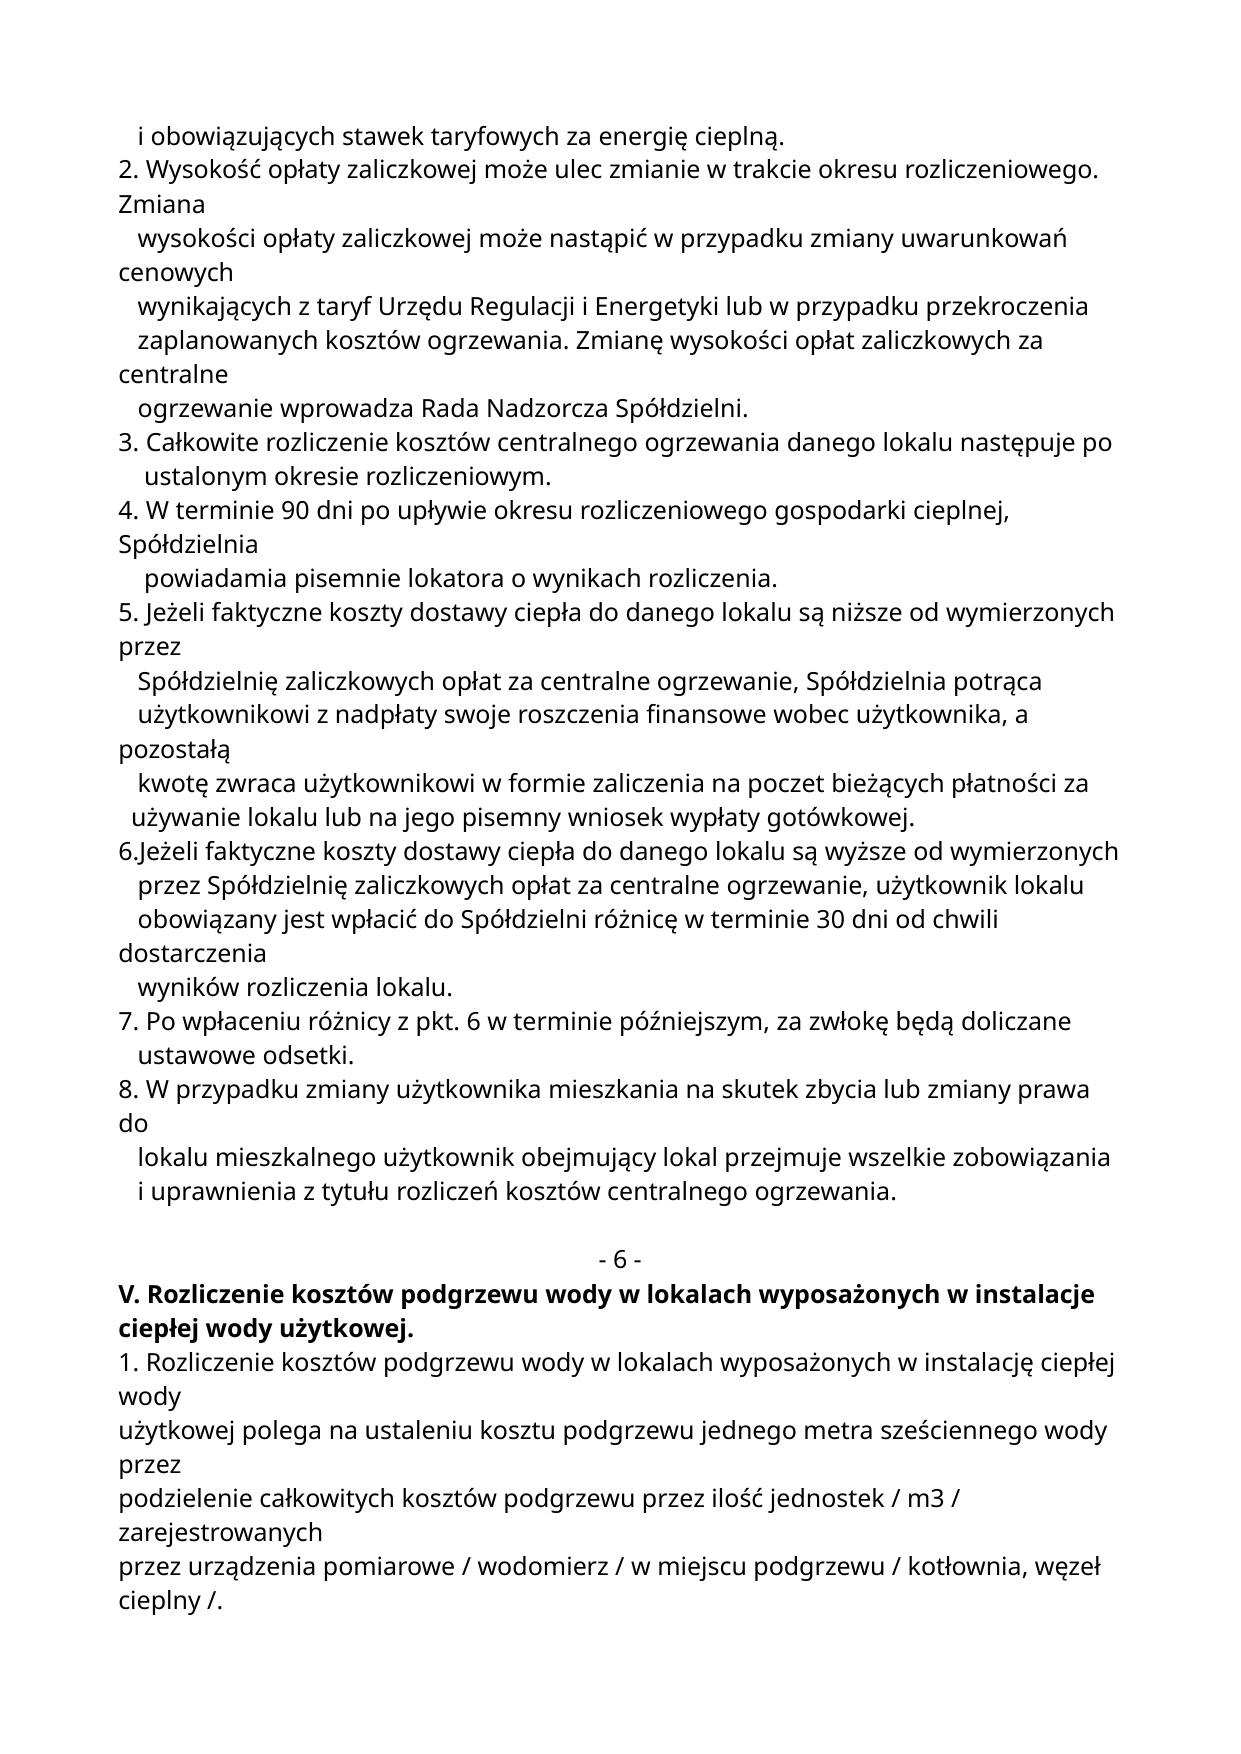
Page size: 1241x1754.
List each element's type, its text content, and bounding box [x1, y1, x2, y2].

text 8. W przypadku zmiany użytkownika mieszkania na skutek zbycia lub zmiany prawa do [118, 1072, 1122, 1140]
text wynikających z taryf Urzędu Regulacji i Energetyki lub w przypadku przekroczenia [118, 288, 1122, 322]
text użytkownikowi z nadpłaty swoje roszczenia finansowe wobec użytkownika, a pozostałą [118, 697, 1122, 765]
text ustalonym okresie rozliczeniowym. [118, 459, 1122, 493]
text powiadamia pisemnie lokatora o wynikach rozliczenia. [118, 561, 1122, 595]
text ustawowe odsetki. [118, 1038, 1122, 1072]
text podzielenie całkowitych kosztów podgrzewu przez ilość jednostek / m3 / zarejestrowanych [118, 1481, 1122, 1549]
text obowiązany jest wpłacić do Spółdzielni różnicę w terminie 30 dni od chwili dostarczenia [118, 902, 1122, 970]
text cieplny /. [118, 1583, 1122, 1617]
text V. Rozliczenie kosztów podgrzewu wody w lokalach wyposażonych w instalacje ciepłej wody użytkowej. [118, 1276, 1122, 1344]
text używanie lokalu lub na jego pisemny wniosek wypłaty gotówkowej. [118, 799, 1122, 833]
text 5. Jeżeli faktyczne koszty dostawy ciepła do danego lokalu są niższe od wymierzonych przez [118, 595, 1122, 663]
text lokalu mieszkalnego użytkownik obejmujący lokal przejmuje wszelkie zobowiązania [118, 1140, 1122, 1174]
text kwotę zwraca użytkownikowi w formie zaliczenia na poczet bieżących płatności za [118, 765, 1122, 799]
text 6.Jeżeli faktyczne koszty dostawy ciepła do danego lokalu są wyższe od wymierzonych [118, 833, 1122, 867]
text zaplanowanych kosztów ogrzewania. Zmianę wysokości opłat zaliczkowych za centralne [118, 322, 1122, 391]
text przez urządzenia pomiarowe / wodomierz / w miejscu podgrzewu / kotłownia, węzeł [118, 1549, 1122, 1583]
text 2. Wysokość opłaty zaliczkowej może ulec zmianie w trakcie okresu rozliczeniowego. Zmiana [118, 152, 1122, 220]
text 3. Całkowite rozliczenie kosztów centralnego ogrzewania danego lokalu następuje po [118, 425, 1122, 459]
text 1. Rozliczenie kosztów podgrzewu wody w lokalach wyposażonych w instalację ciepłej wody [118, 1344, 1122, 1412]
text użytkowej polega na ustaleniu kosztu podgrzewu jednego metra sześciennego wody przez [118, 1412, 1122, 1481]
text przez Spółdzielnię zaliczkowych opłat za centralne ogrzewanie, użytkownik lokalu [118, 867, 1122, 902]
text i obowiązujących stawek taryfowych za energię cieplną. [118, 118, 1122, 152]
text wyników rozliczenia lokalu. [118, 970, 1122, 1004]
text wysokości opłaty zaliczkowej może nastąpić w przypadku zmiany uwarunkowań cenowych [118, 220, 1122, 288]
text 4. W terminie 90 dni po upływie okresu rozliczeniowego gospodarki cieplnej, Spółdzielnia [118, 493, 1122, 561]
text i uprawnienia z tytułu rozliczeń kosztów centralnego ogrzewania. [118, 1174, 1122, 1208]
text Spółdzielnię zaliczkowych opłat za centralne ogrzewanie, Spółdzielnia potrąca [118, 663, 1122, 697]
text 7. Po wpłaceniu różnicy z pkt. 6 w terminie późniejszym, za zwłokę będą doliczane [118, 1004, 1122, 1038]
text - 6 - [118, 1242, 1122, 1276]
text ogrzewanie wprowadza Rada Nadzorcza Spółdzielni. [118, 391, 1122, 425]
